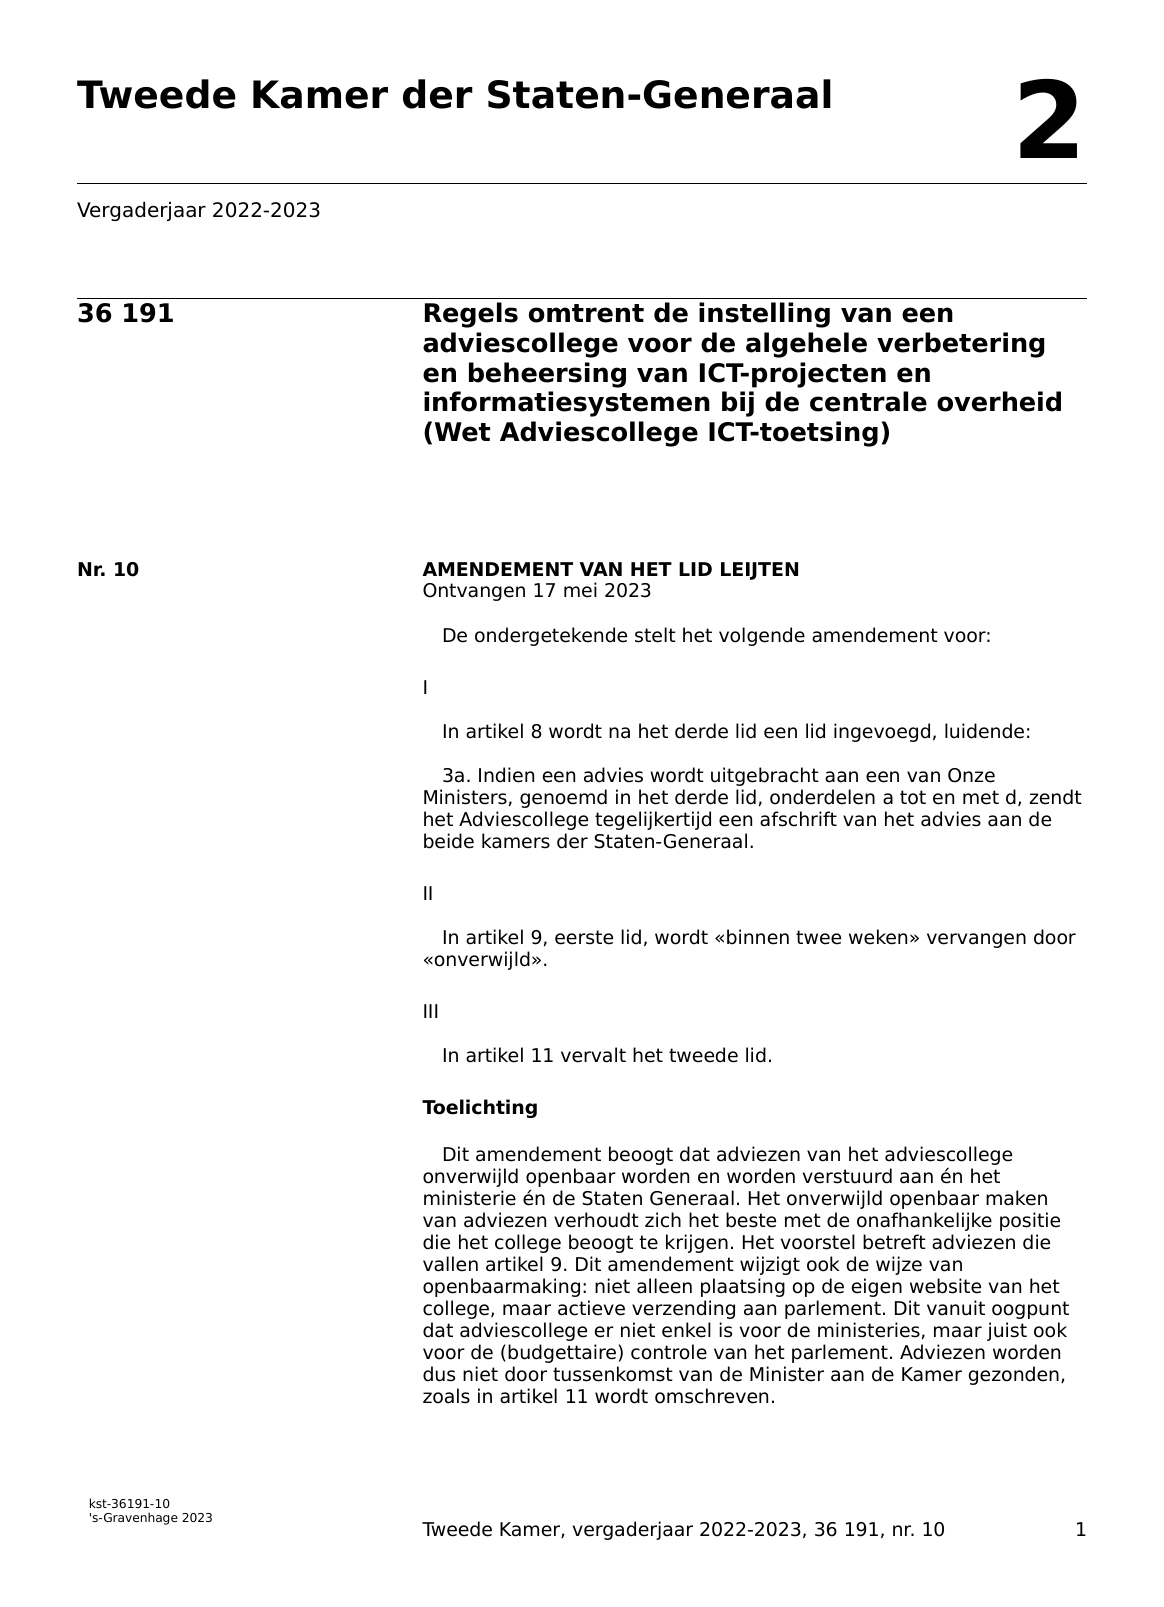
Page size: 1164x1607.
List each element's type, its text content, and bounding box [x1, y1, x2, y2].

text Ontvangen 17 mei 2023 [422, 580, 1087, 602]
text kst-36191-10 [88, 1497, 323, 1511]
table_cell Vergaderjaar 2022-2023 [77, 184, 1087, 298]
table_header 2 [886, 59, 1087, 183]
text In artikel 11 vervalt het tweede lid. [422, 1045, 1087, 1067]
subtitle II [422, 883, 1087, 905]
table_header Tweede Kamer der Staten-Generaal [77, 59, 886, 183]
text In artikel 8 wordt na het derde lid een lid ingevoegd, luidende: [422, 721, 1087, 743]
subtitle I [422, 677, 1087, 698]
subtitle Toelichting [422, 1097, 1087, 1119]
subtitle III [422, 1001, 1087, 1023]
text De ondergetekende stelt het volgende amendement voor: [422, 624, 1087, 647]
subtitle Nr. 10 AMENDEMENT VAN HET LID LEIJTEN [77, 558, 1087, 580]
subtitle 36 191 Regels omtrent de instelling van een adviescollege voor de algehele verbetering en beheersing van ICT-projecten en informatiesystemen bij de centrale overheid (Wet Adviescollege ICT-toetsing) [77, 299, 1087, 447]
text In artikel 9, eerste lid, wordt «binnen twee weken» vervangen door «onverwijld». [422, 927, 1087, 971]
text 3a. Indien een advies wordt uitgebracht aan een van Onze Ministers, genoemd in het derde lid, onderdelen a tot en met d, zendt het Adviescollege tegelijkertijd een afschrift van het advies aan de beide kamers der Staten-Generaal. [422, 765, 1087, 853]
text 's-Gravenhage 2023 [88, 1511, 323, 1525]
text Dit amendement beoogt dat adviezen van het adviescollege onverwijld openbaar worden en worden verstuurd aan én het ministerie én de Staten Generaal. Het onverwijld openbaar maken van adviezen verhoudt zich het beste met de onafhankelijke positie die het college beoogt te krijgen. Het voorstel betreft adviezen die vallen artikel 9. Dit amendement wijzigt ook de wijze van openbaarmaking: niet alleen plaatsing op de eigen website van het college, maar actieve verzending aan parlement. Dit vanuit oogpunt dat adviescollege er niet enkel is voor de ministeries, maar juist ook voor de (budgettaire) controle van het parlement. Adviezen worden dus niet door tussenkomst van de Minister aan de Kamer gezonden, zoals in artikel 11 wordt omschreven. [422, 1144, 1087, 1408]
